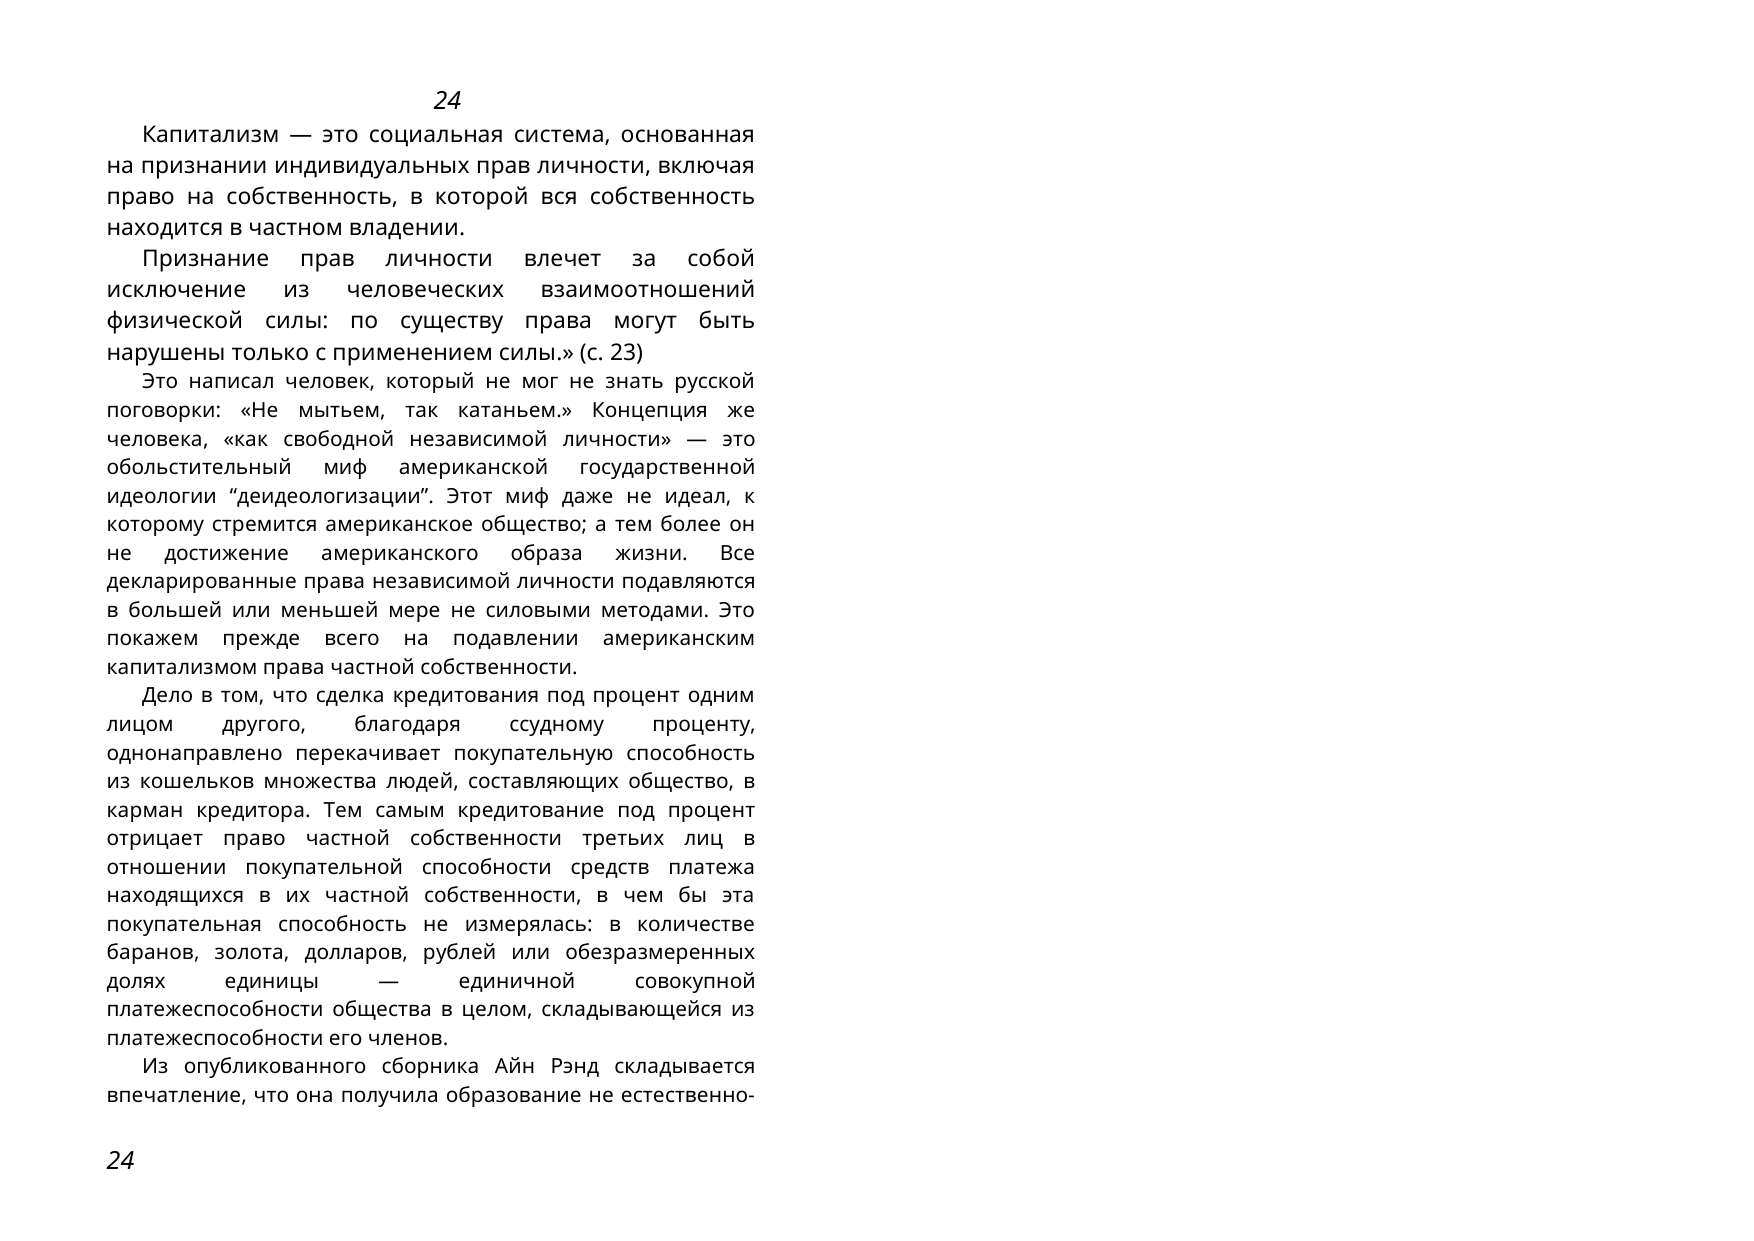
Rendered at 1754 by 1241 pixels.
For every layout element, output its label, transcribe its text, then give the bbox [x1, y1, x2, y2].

text Дело в том, что сделка кредитования под процент одним лицом другого, благодаря ссудному проценту, однонаправлено перекачивает покупательную способность из кошельков множества людей, составляющих общество, в карман кредитора. Тем самым кредитование под процент отрицает право частной собственности третьих лиц в отношении покупательной способности средств платежа находящихся в их частной собственности, в чем бы эта покупательная способность не измерялась: в количестве баранов, золота, долларов, рублей или обезразмеренных долях единицы — единичной совокупной платежеспособности общества в целом, складывающейся из платежеспособности его членов. [106, 680, 756, 1051]
text Это написал человек, который не мог не знать русской поговорки: «Не мытьем, так катаньем.» Концепция же человека, «как свободной независимой личности» — это обольстительный миф американской государственной идеологии “деидеологизации”. Этот миф даже не идеал, к которому стремится американское общество; а тем более он не достижение американского образа жизни. Все декларированные права независимой личности подавляются в большей или меньшей мере не силовыми методами. Это покажем прежде всего на подавлении американским капитализмом права частной собственности. [106, 366, 756, 680]
text Признание прав личности влечет за собой исключение из человеческих взаимоотношений физической силы: по существу права могут быть нарушены только с применением силы.» (с. 23) [106, 242, 756, 366]
text Капитализм — это социальная система, основанная на признании индивидуальных прав личности, включая право на собственность, в которой вся собственность находится в частном владении. [106, 118, 756, 242]
text Из опубликованного сборника Айн Рэнд складывается впечатление, что она получила образование не естественно- [106, 1051, 756, 1108]
